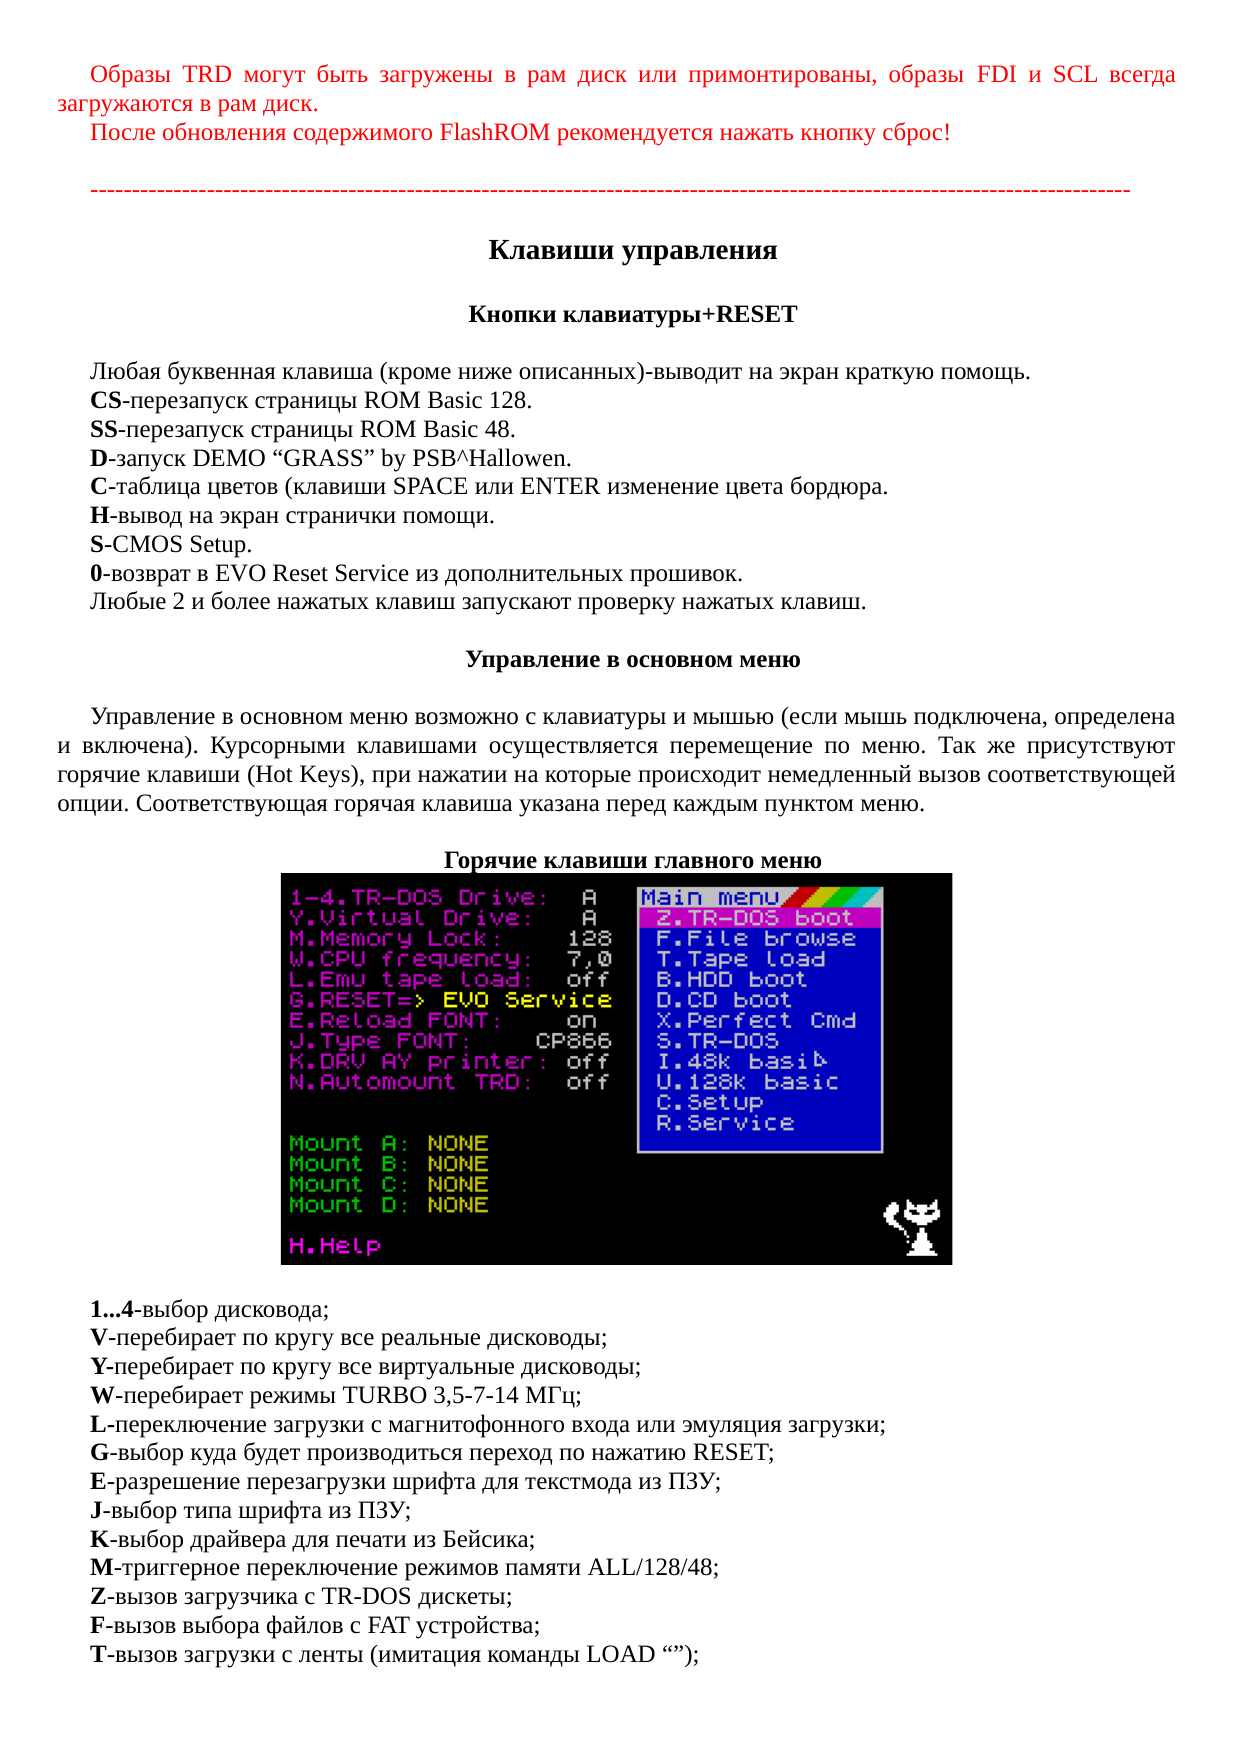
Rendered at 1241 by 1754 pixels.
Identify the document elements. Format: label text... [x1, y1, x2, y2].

text Y-перебирает по кругу все виртуальные дисководы; [57, 1351, 1176, 1380]
text M-триггерное переключение режимов памяти ALL/128/48; [57, 1552, 1176, 1581]
text ----------------------------------------------------------------------------------------------------------------------------- [57, 174, 1176, 203]
text SS-перезапуск страницы ROM Basic 48. [57, 414, 1176, 443]
text W-перебирает режимы TURBO 3,5-7-14 МГц; [57, 1380, 1176, 1409]
text S-CMOS Setup. [57, 529, 1176, 558]
text Горячие клавиши главного меню [57, 845, 1176, 874]
text V-перебирает по кругу все реальные дисководы; [57, 1322, 1176, 1351]
text CS-перезапуск страницы ROM Basic 128. [57, 385, 1176, 414]
text H-вывод на экран странички помощи. [57, 500, 1176, 529]
text J-выбор типа шрифта из ПЗУ; [57, 1495, 1176, 1524]
text Z-вызов загрузчика с TR-DOS дискеты; [57, 1581, 1176, 1610]
text Управление в основном меню [57, 644, 1176, 673]
text D-запуск DEMO “GRASS” by PSB^Hallowen. [57, 443, 1176, 471]
text L-переключение загрузки с магнитофонного входа или эмуляция загрузки; [57, 1409, 1176, 1437]
text Кнопки клавиатуры+RESET [57, 299, 1176, 328]
text G-выбор куда будет производиться переход по нажатию RESET; [57, 1437, 1176, 1466]
text 0-возврат в EVO Reset Service из дополнительных прошивок. [57, 558, 1176, 586]
text 1...4-выбор дисковода; [57, 1294, 1176, 1322]
text Клавиши управления [57, 232, 1176, 265]
text C-таблица цветов (клавиши SPACE или ENTER изменение цвета бордюра. [57, 471, 1176, 500]
text K-выбор драйвера для печати из Бейсика; [57, 1524, 1176, 1552]
text E-разрешение перезагрузки шрифта для текстмода из ПЗУ; [57, 1466, 1176, 1495]
text Любая буквенная клавиша (кроме ниже описанных)-выводит на экран краткую помощь. [57, 356, 1176, 385]
text Образы TRD могут быть загружены в рам диск или примонтированы, образы FDI и SCL всегда загружаются в рам диск. [57, 59, 1176, 117]
text T-вызов загрузки с ленты (имитация команды LOAD “”); [57, 1639, 1176, 1667]
text Любые 2 и более нажатых клавиш запускают проверку нажатых клавиш. [57, 586, 1176, 615]
picture [280, 873, 953, 1265]
text После обновления содержимого FlashROM рекомендуется нажать кнопку сброс! [57, 117, 1176, 146]
text F-вызов выбора файлов с FAT устройства; [57, 1610, 1176, 1639]
text Управление в основном меню возможно с клавиатуры и мышью (если мышь подключена, определена и включена). Курсорными клавишами осуществляется перемещение по меню. Так же присутствуют горячие клавиши (Hot Keys), при нажатии на которые происходит немедленный вызов соответствующей опции. Соответствующая горячая клавиша указана перед каждым пунктом меню. [57, 701, 1176, 816]
